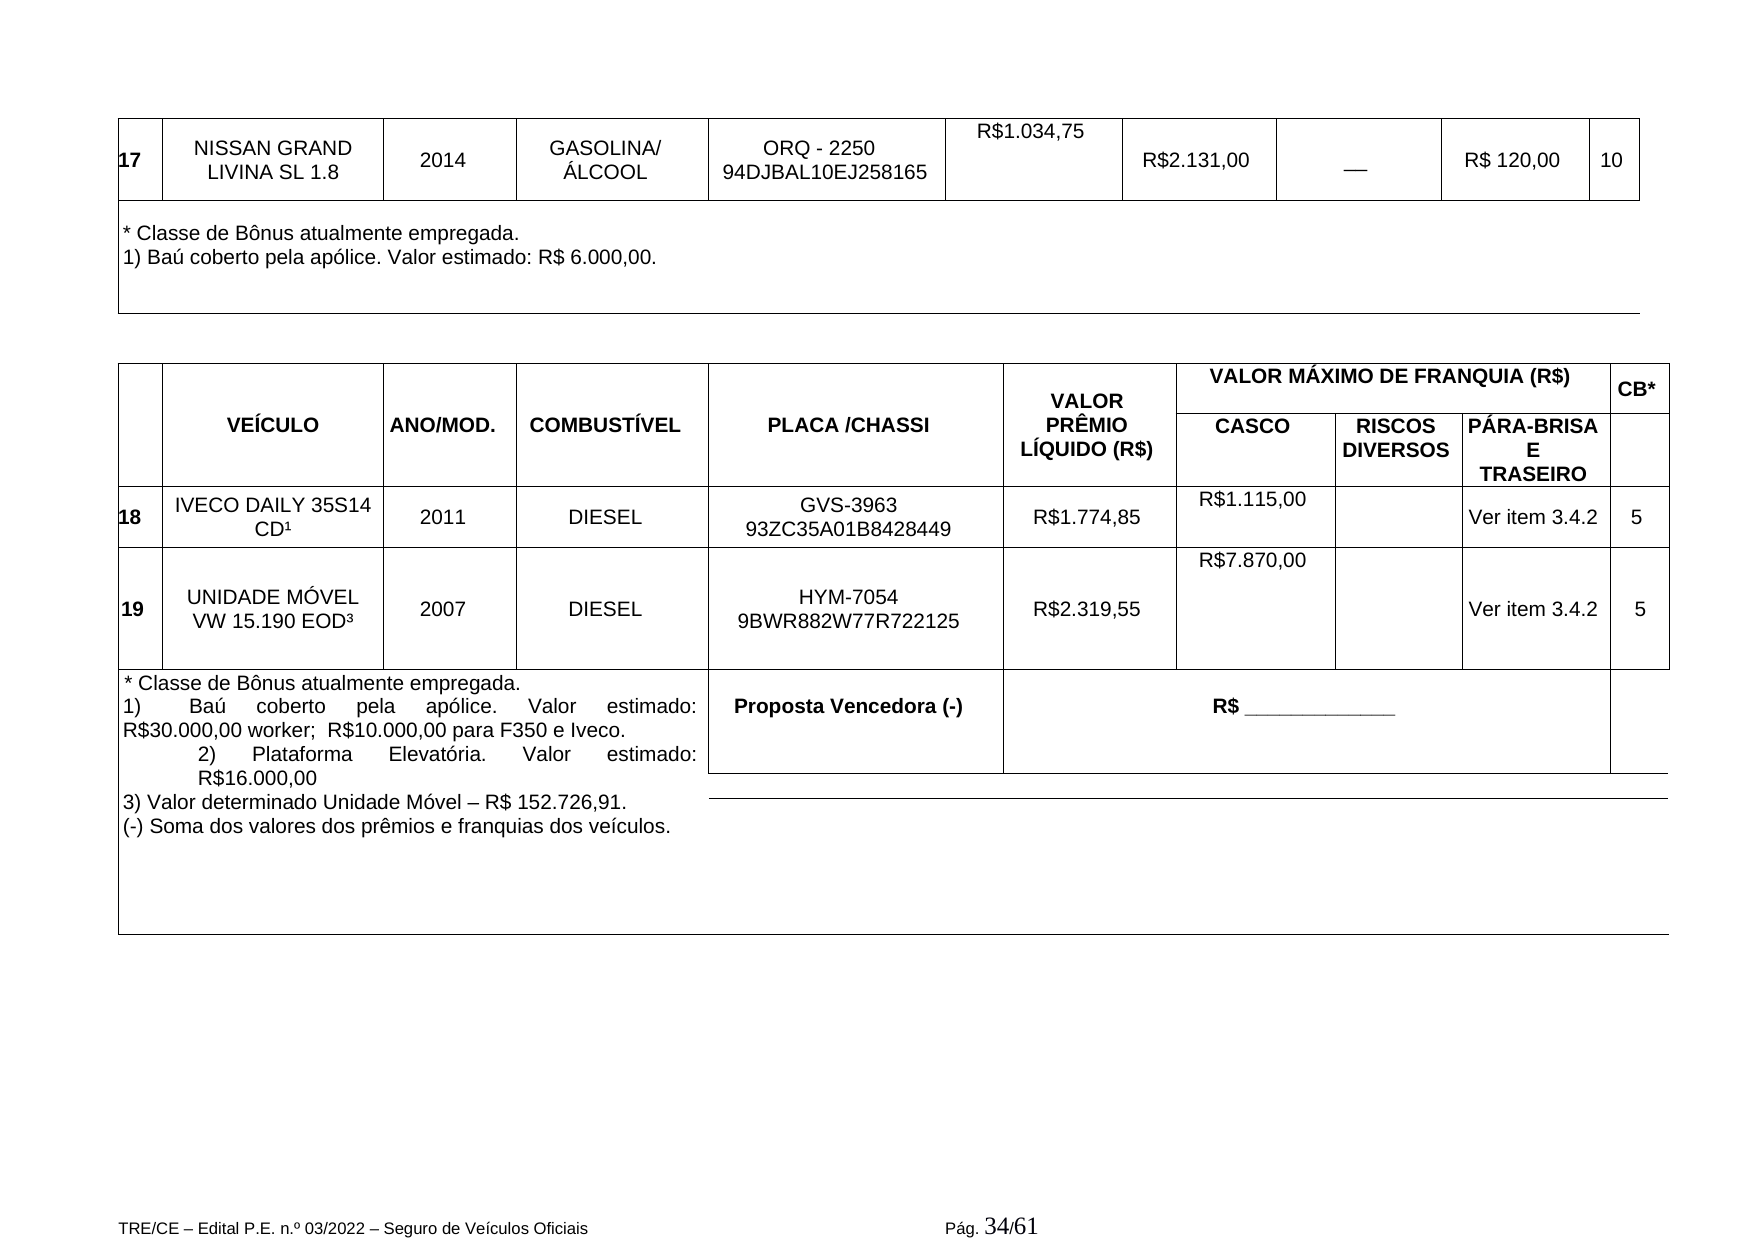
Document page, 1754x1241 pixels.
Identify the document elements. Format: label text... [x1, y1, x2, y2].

table_header VALOR PRÊMIO LÍQUIDO (R$) [1004, 364, 1176, 486]
table_cell 10 [1590, 119, 1639, 200]
table_cell GASOLINA/ ÁLCOOL [517, 119, 708, 200]
table_header COMBUSTÍVEL [517, 364, 708, 486]
table_cell R$2.319,55 [1004, 548, 1176, 669]
table_cell IVECO DAILY 35S14 CD¹ [163, 487, 383, 547]
table_cell R$2.131,00 [1123, 119, 1276, 200]
table_header ANO/MOD. [384, 364, 516, 486]
table_header VEÍCULO [163, 364, 383, 486]
table_cell HYM-7054 9BWR882W77R722125 [709, 548, 1003, 669]
table_cell 5 [1611, 548, 1669, 669]
table_cell NISSAN GRAND LIVINA SL 1.8 [163, 119, 383, 200]
table_cell 5 [1611, 487, 1669, 547]
table_cell [1611, 414, 1669, 486]
table_cell 17 [119, 119, 162, 200]
table_cell 2007 [384, 548, 516, 669]
table_cell * Classe de Bônus atualmente empregada. 1) Baú coberto pela apólice. Valor estimado: R$ 6.000,00. [119, 201, 709, 313]
table_cell R$ _____________ [1004, 670, 1610, 773]
table_cell 19 [119, 548, 162, 669]
table_cell * Classe de Bônus atualmente empregada. Baú coberto pela apólice. Valor estimado: R$30.000,00 worker; R$10.000,00 para F350 e Iveco. 2) Plataforma Elevatória. Valor estimado: R$16.000,00 3) Valor determinado Unidade Móvel – R$ 152.726,91. (-) Soma dos valores dos prêmios e franquias dos veículos. [119, 670, 709, 934]
table_cell R$ 120,00 [1442, 119, 1589, 200]
table_cell [1336, 487, 1462, 547]
table_cell Proposta Vencedora (-) [709, 670, 1003, 773]
table_cell R$7.870,00 [1177, 548, 1335, 669]
table_cell [709, 773, 1669, 798]
table_cell CASCO [1177, 414, 1335, 486]
table_cell UNIDADE MÓVEL VW 15.190 EOD³ [163, 548, 383, 669]
table_cell 18 [119, 487, 162, 547]
table_header VALOR MÁXIMO DE FRANQUIA (R$) [1177, 364, 1610, 413]
table_cell Ver item 3.4.2 [1463, 487, 1610, 547]
table_cell 2011 [384, 487, 516, 547]
table_cell [1336, 548, 1462, 669]
table_cell [709, 201, 1640, 313]
table_cell Ver item 3.4.2 [1463, 548, 1610, 669]
table_cell 2014 [384, 119, 516, 200]
table_header CB* [1611, 364, 1669, 413]
table_header PLACA /CHASSI [709, 364, 1003, 486]
table_cell [709, 798, 1669, 934]
table_cell ORQ - 2250 94DJBAL10EJ258165 [709, 119, 945, 200]
table_cell R$1.034,75 [946, 119, 1122, 200]
table_cell DIESEL [517, 487, 708, 547]
table_cell PÁRA-BRISA E TRASEIRO [1463, 414, 1610, 486]
table_cell DIESEL [517, 548, 708, 669]
table_cell [1611, 670, 1669, 773]
table_cell GVS-3963 93ZC35A01B8428449 [709, 487, 1003, 547]
table_cell R$1.774,85 [1004, 487, 1176, 547]
table_cell R$1.115,00 [1177, 487, 1335, 547]
table_cell __ [1277, 119, 1441, 200]
table_cell RISCOS DIVERSOS [1336, 414, 1462, 486]
table_header [119, 364, 162, 486]
